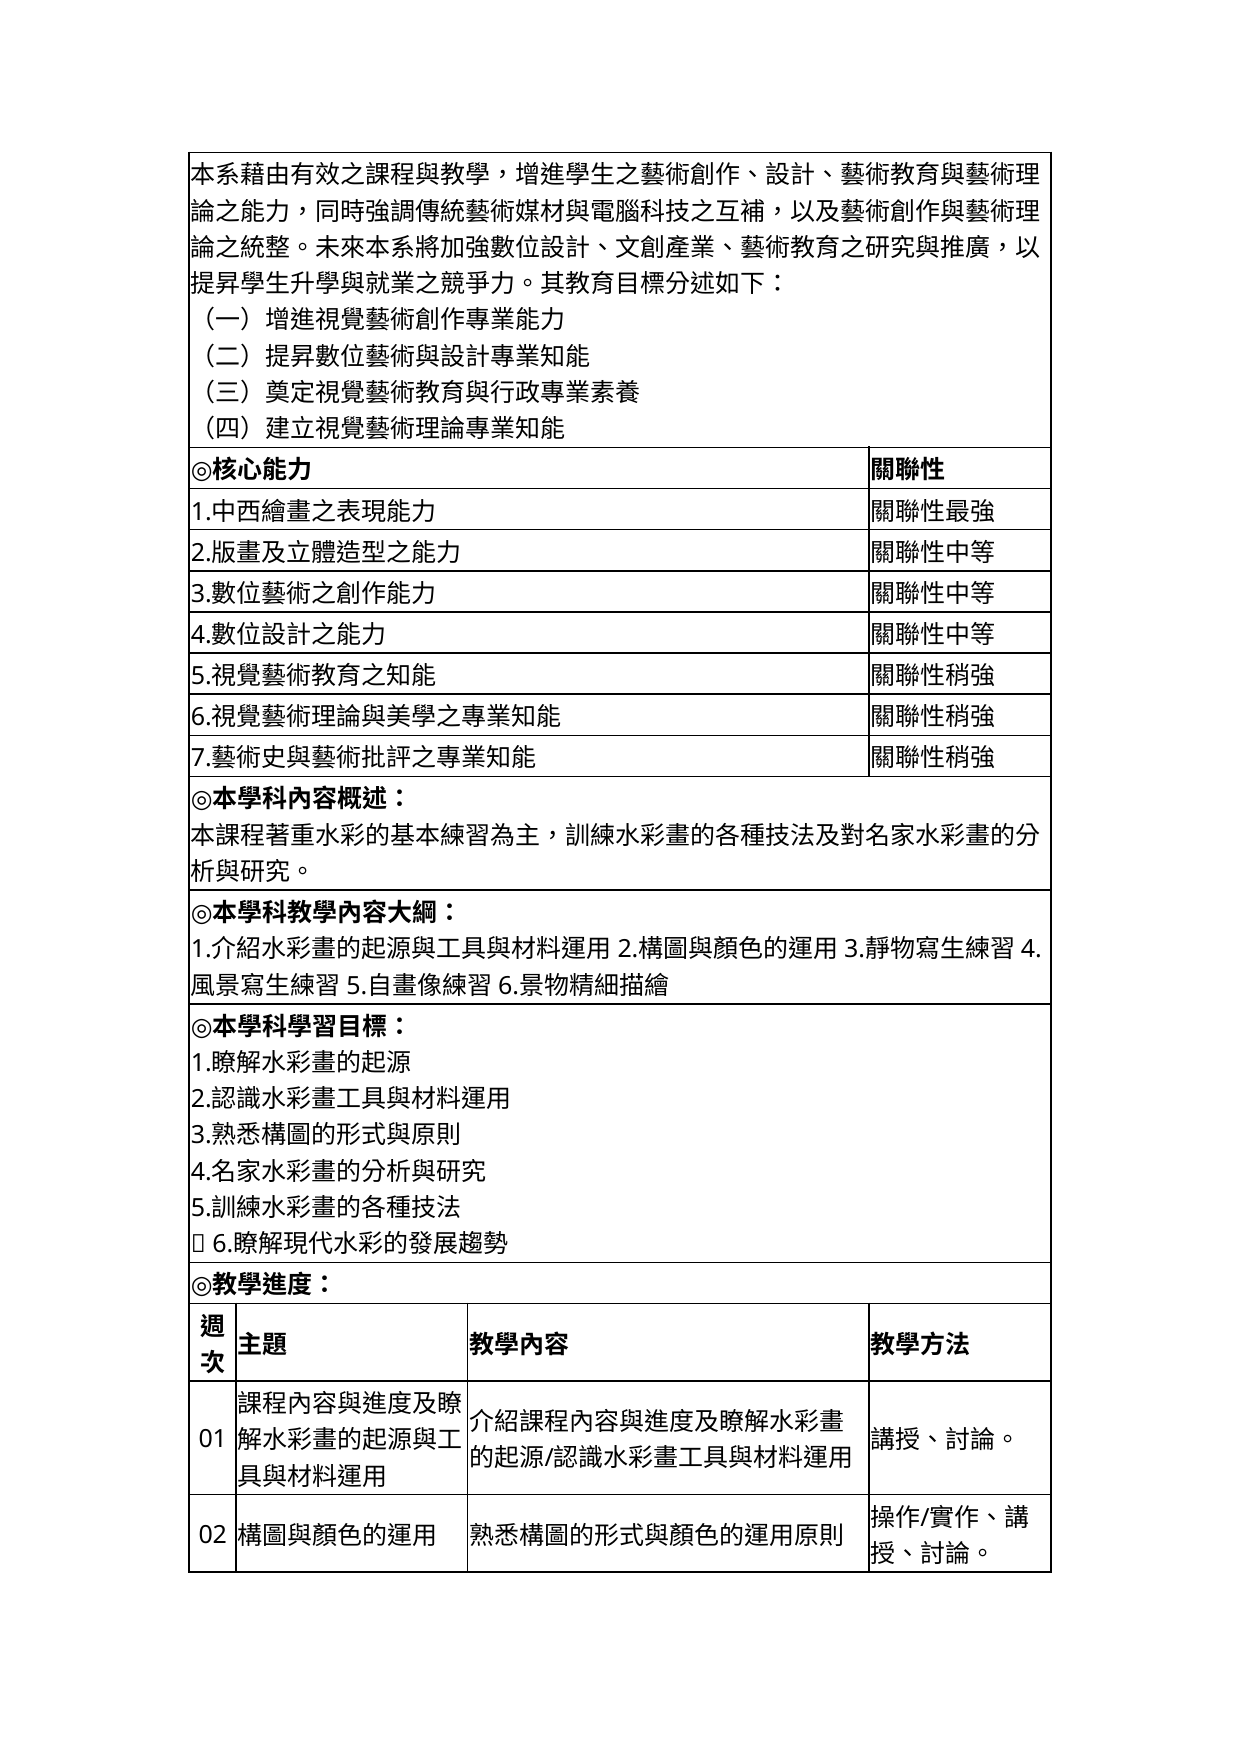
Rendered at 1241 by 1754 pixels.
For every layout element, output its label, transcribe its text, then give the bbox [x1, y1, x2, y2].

table_cell ◎本學科內容概述： 本課程著重水彩的基本練習為主，訓練水彩畫的各種技法及對名家水彩畫的分析與研究。 [190, 777, 1050, 889]
table_cell 02 [190, 1495, 235, 1571]
table_cell 6.視覺藝術理論與美學之專業知能 [190, 695, 868, 734]
table_cell 課程內容與進度及瞭解水彩畫的起源與工具與材料運用 [237, 1382, 467, 1494]
table_cell 構圖與顏色的運用 [237, 1495, 467, 1571]
table_cell 關聯性稍強 [870, 654, 1050, 693]
table_cell ◎核心能力 [190, 448, 868, 488]
table_cell 關聯性中等 [870, 530, 1050, 570]
table_cell 介紹課程內容與進度及瞭解水彩畫的起源/認識水彩畫工具與材料運用 [468, 1382, 868, 1494]
table_cell 01 [190, 1382, 235, 1494]
table_cell 講授、討論。 [870, 1382, 1050, 1494]
table_cell 主題 [237, 1304, 467, 1380]
table_cell 關聯性最強 [870, 489, 1050, 529]
table_cell ◎本學科教學內容大綱： 1.介紹水彩畫的起源與工具與材料運用 2.構圖與顏色的運用 3.靜物寫生練習 4.風景寫生練習 5.自畫像練習 6.景物精細描繪 [190, 891, 1050, 1003]
table_cell 操作/實作、講授、討論。 [870, 1495, 1050, 1571]
table_cell 關聯性稍強 [870, 695, 1050, 734]
table_cell 2.版畫及立體造型之能力 [190, 530, 868, 570]
table_cell 關聯性 [870, 448, 1050, 488]
table_cell 教學方法 [870, 1304, 1050, 1380]
table_cell 關聯性中等 [870, 613, 1050, 652]
table_cell 熟悉構圖的形式與顏色的運用原則 [468, 1495, 868, 1571]
table_header 本系藉由有效之課程與教學，增進學生之藝術創作、設計、藝術教育與藝術理論之能力，同時強調傳統藝術媒材與電腦科技之互補，以及藝術創作與藝術理論之統整。未來本系將加強數位設計、文創產業、藝術教育之研究與推廣，以提昇學生升學與就業之競爭力。其教育目標分述如下： （一）增進視覺藝術創作專業能力 （二）提昇數位藝術與設計專業知能 （三）奠定視覺藝術教育與行政專業素養 （四）建立視覺藝術理論專業知能 [190, 153, 1050, 446]
table_cell ◎本學科學習目標： 1.瞭解水彩畫的起源 2.認識水彩畫工具與材料運用 3.熟悉構圖的形式與原則 4.名家水彩畫的分析與研究 5.訓練水彩畫的各種技法  6.瞭解現代水彩的發展趨勢 [190, 1005, 1050, 1262]
table_cell 教學內容 [468, 1304, 868, 1380]
table_cell 關聯性中等 [870, 572, 1050, 611]
table_cell 1.中西繪畫之表現能力 [190, 489, 868, 529]
table_cell 7.藝術史與藝術批評之專業知能 [190, 736, 868, 776]
table_cell 3.數位藝術之創作能力 [190, 572, 868, 611]
table_cell 5.視覺藝術教育之知能 [190, 654, 868, 693]
table_cell 關聯性稍強 [870, 736, 1050, 776]
table_cell 4.數位設計之能力 [190, 613, 868, 652]
table_cell 週次 [190, 1304, 235, 1380]
table_cell ◎教學進度： [190, 1263, 1050, 1303]
